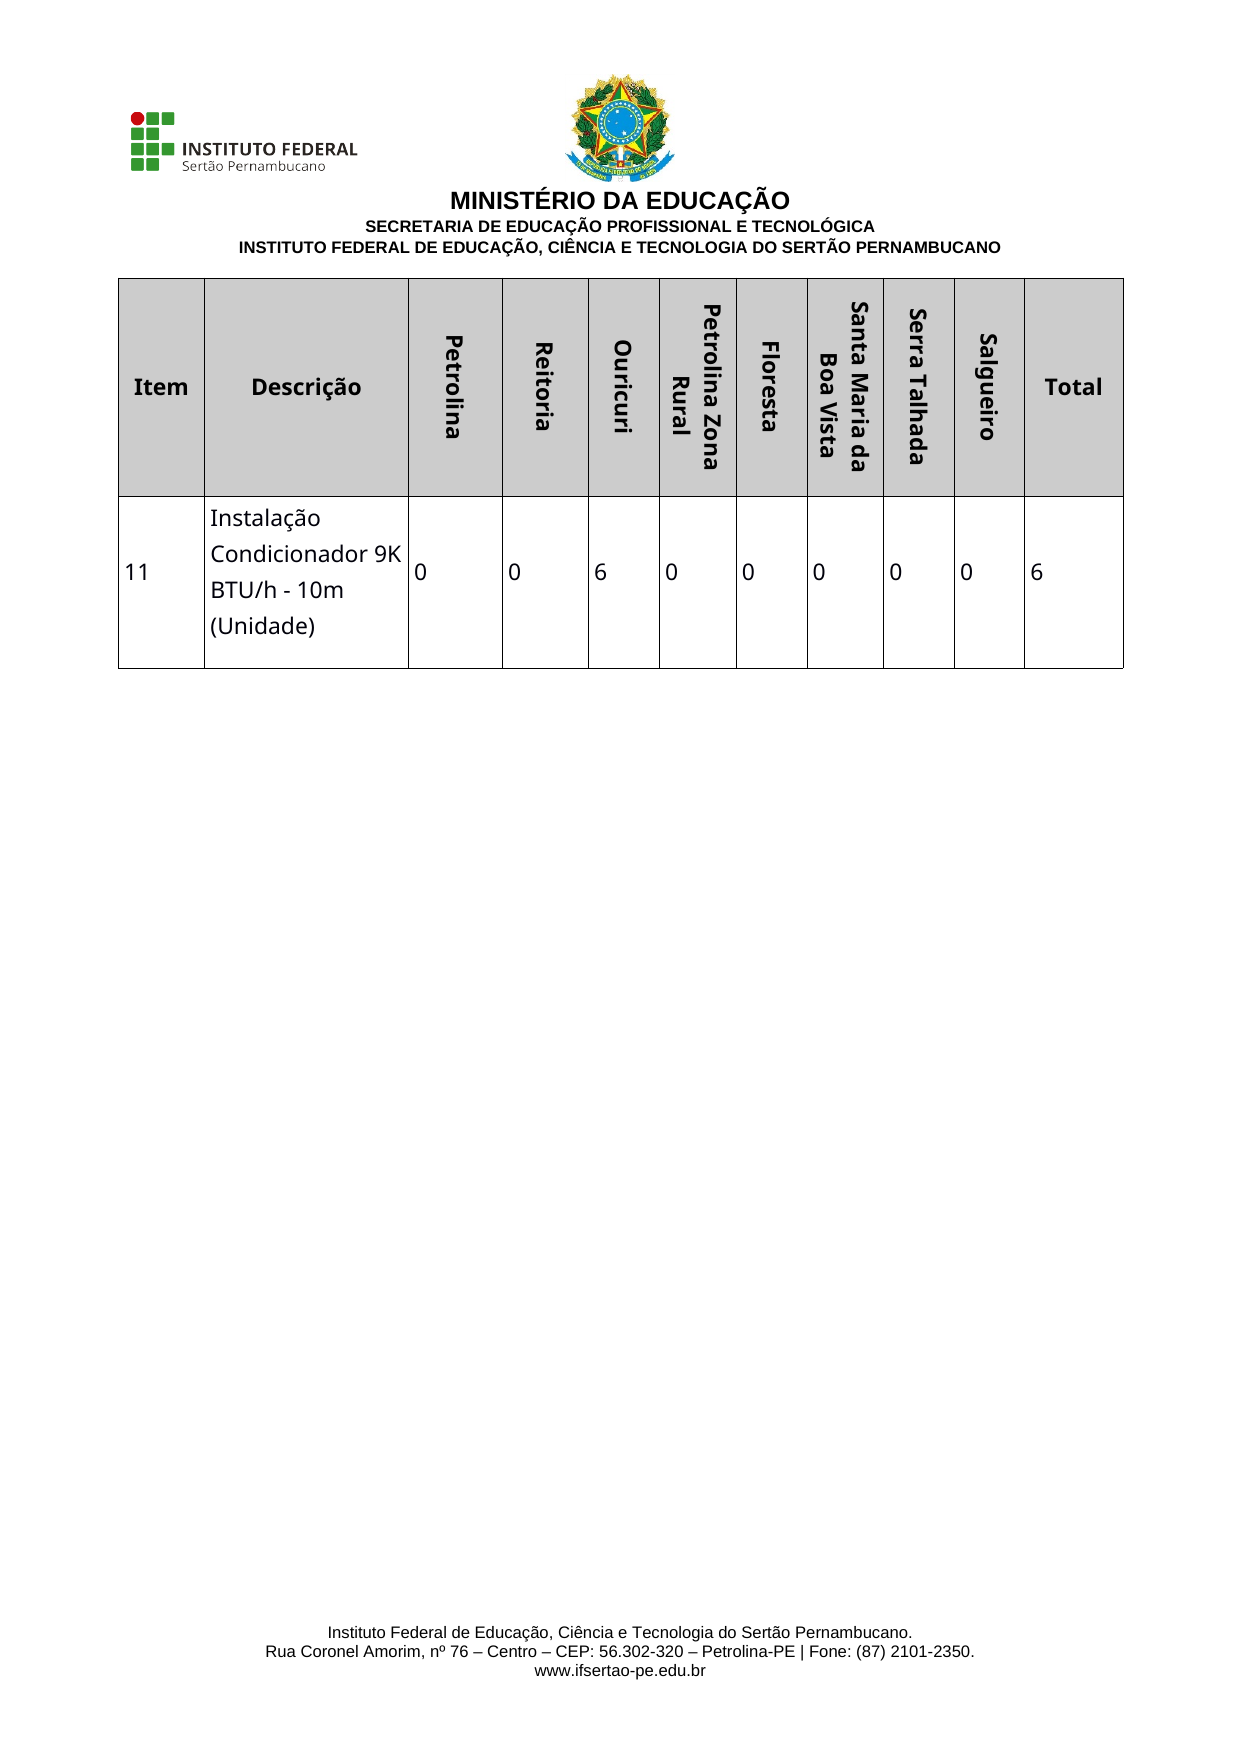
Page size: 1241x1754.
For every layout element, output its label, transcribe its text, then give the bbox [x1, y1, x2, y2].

table_header Floresta [737, 279, 807, 496]
picture [130, 112, 358, 171]
table_header Santa Maria da Boa Vista [808, 279, 883, 496]
table_header Descrição [205, 279, 408, 496]
table_cell 0 [737, 497, 807, 668]
table_cell 0 [955, 497, 1024, 668]
table_cell 0 [409, 497, 502, 668]
table_header Ouricuri [589, 279, 659, 496]
table_cell 0 [503, 497, 588, 668]
table_cell 0 [884, 497, 954, 668]
picture [565, 74, 675, 182]
table_cell Instalação Condicionador 9K BTU/h - 10m (Unidade) [205, 497, 408, 668]
table_header Serra Talhada [884, 279, 954, 496]
table_header Item [119, 279, 204, 496]
table_header Total [1025, 279, 1123, 496]
table_header Reitoria [503, 279, 588, 496]
table_cell 6 [589, 497, 659, 668]
table_header Petrolina [409, 279, 502, 496]
table_header Petrolina Zona Rural [660, 279, 736, 496]
table_cell 6 [1025, 497, 1123, 668]
table_cell 0 [808, 497, 883, 668]
table_cell 0 [660, 497, 736, 668]
table_header Salgueiro [955, 279, 1024, 496]
table_cell 11 [119, 497, 204, 668]
